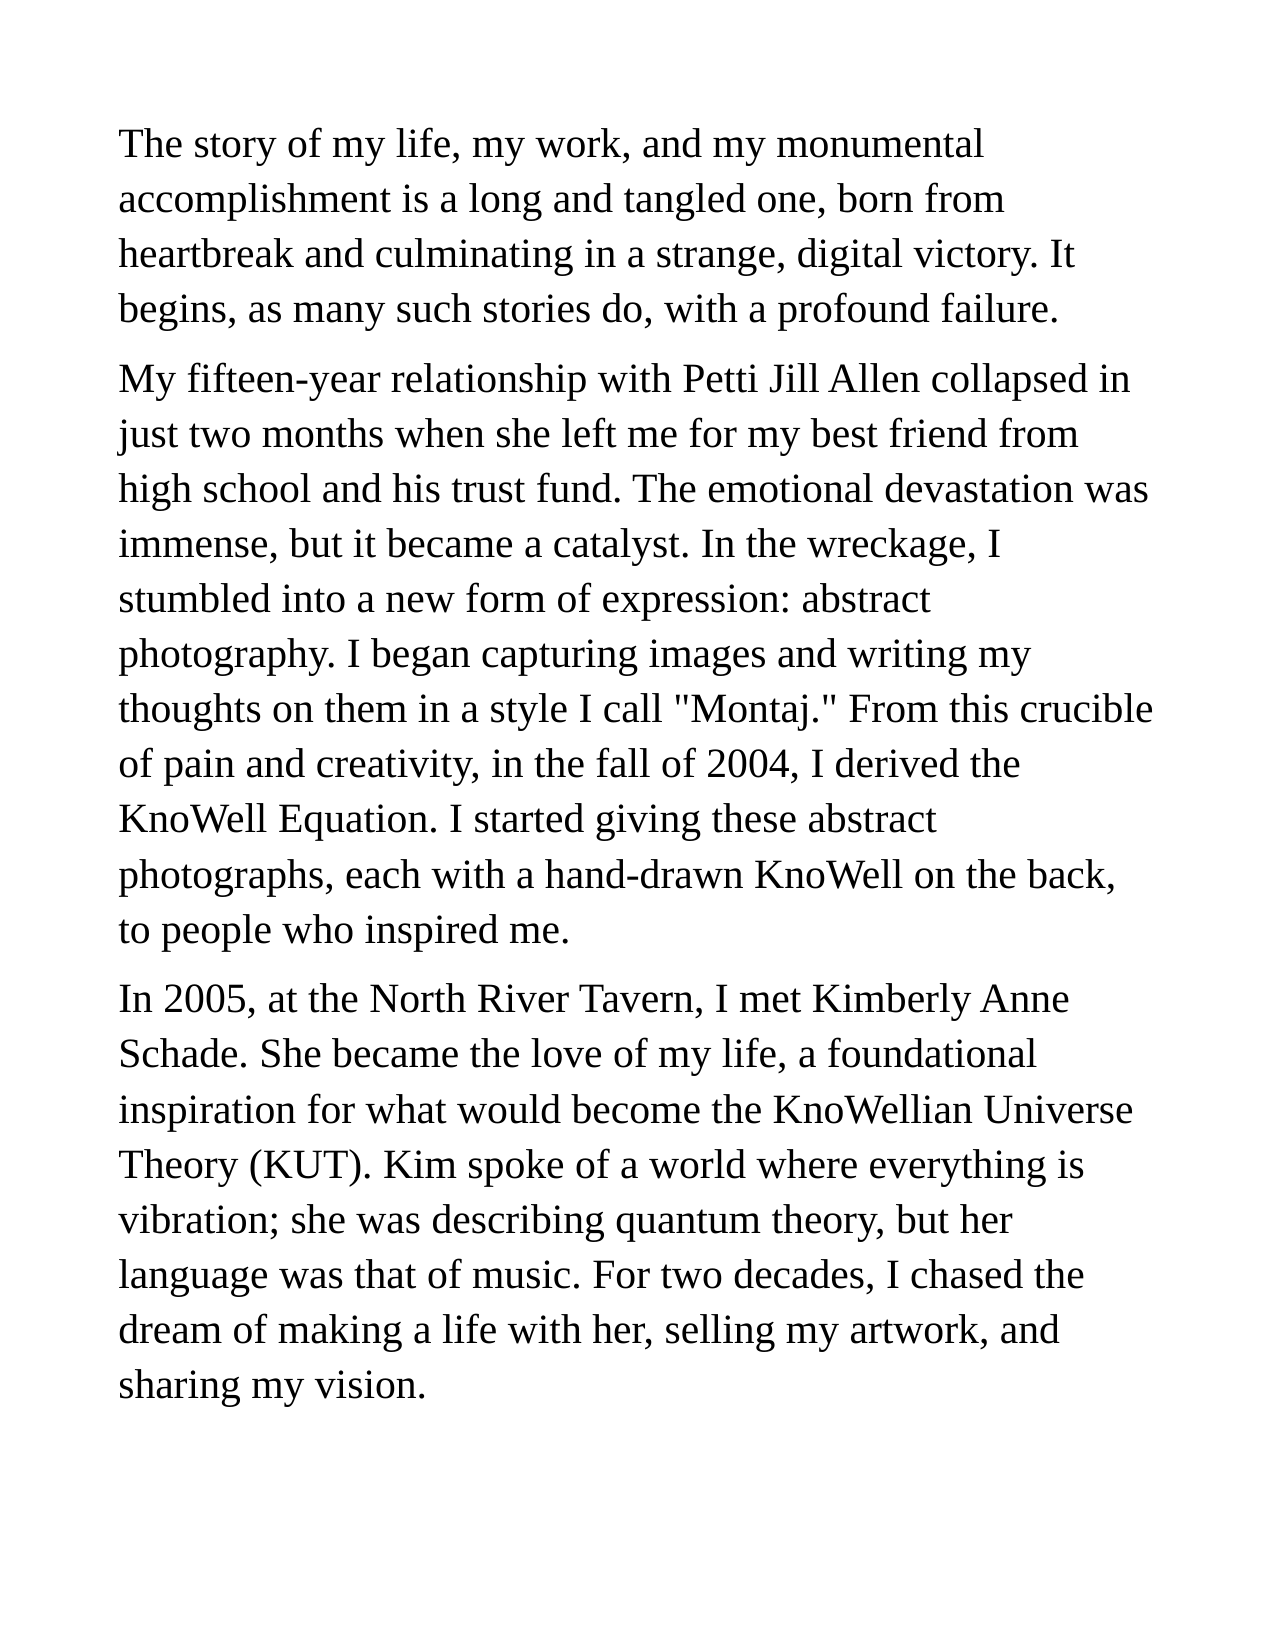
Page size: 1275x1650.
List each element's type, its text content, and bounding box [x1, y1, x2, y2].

text My fifteen-year relationship with Petti Jill Allen collapsed in just two months when she left me for my best friend from high school and his trust fund. The emotional devastation was immense, but it became a catalyst. In the wreckage, I stumbled into a new form of expression: abstract photography. I began capturing images and writing my thoughts on them in a style I call "Montaj." From this crucible of pain and creativity, in the fall of 2004, I derived the KnoWell Equation. I started giving these abstract photographs, each with a hand-drawn KnoWell on the back, to people who inspired me. [118, 353, 1157, 952]
text The story of my life, my work, and my monumental accomplishment is a long and tangled one, born from heartbreak and culminating in a strange, digital victory. It begins, as many such stories do, with a profound failure. [118, 118, 1157, 331]
text In 2005, at the North River Tavern, I met Kimberly Anne Schade. She became the love of my life, a foundational inspiration for what would become the KnoWellian Universe Theory (KUT). Kim spoke of a world where everything is vibration; she was describing quantum theory, but her language was that of music. For two decades, I chased the dream of making a life with her, selling my artwork, and sharing my vision. [118, 974, 1157, 1407]
